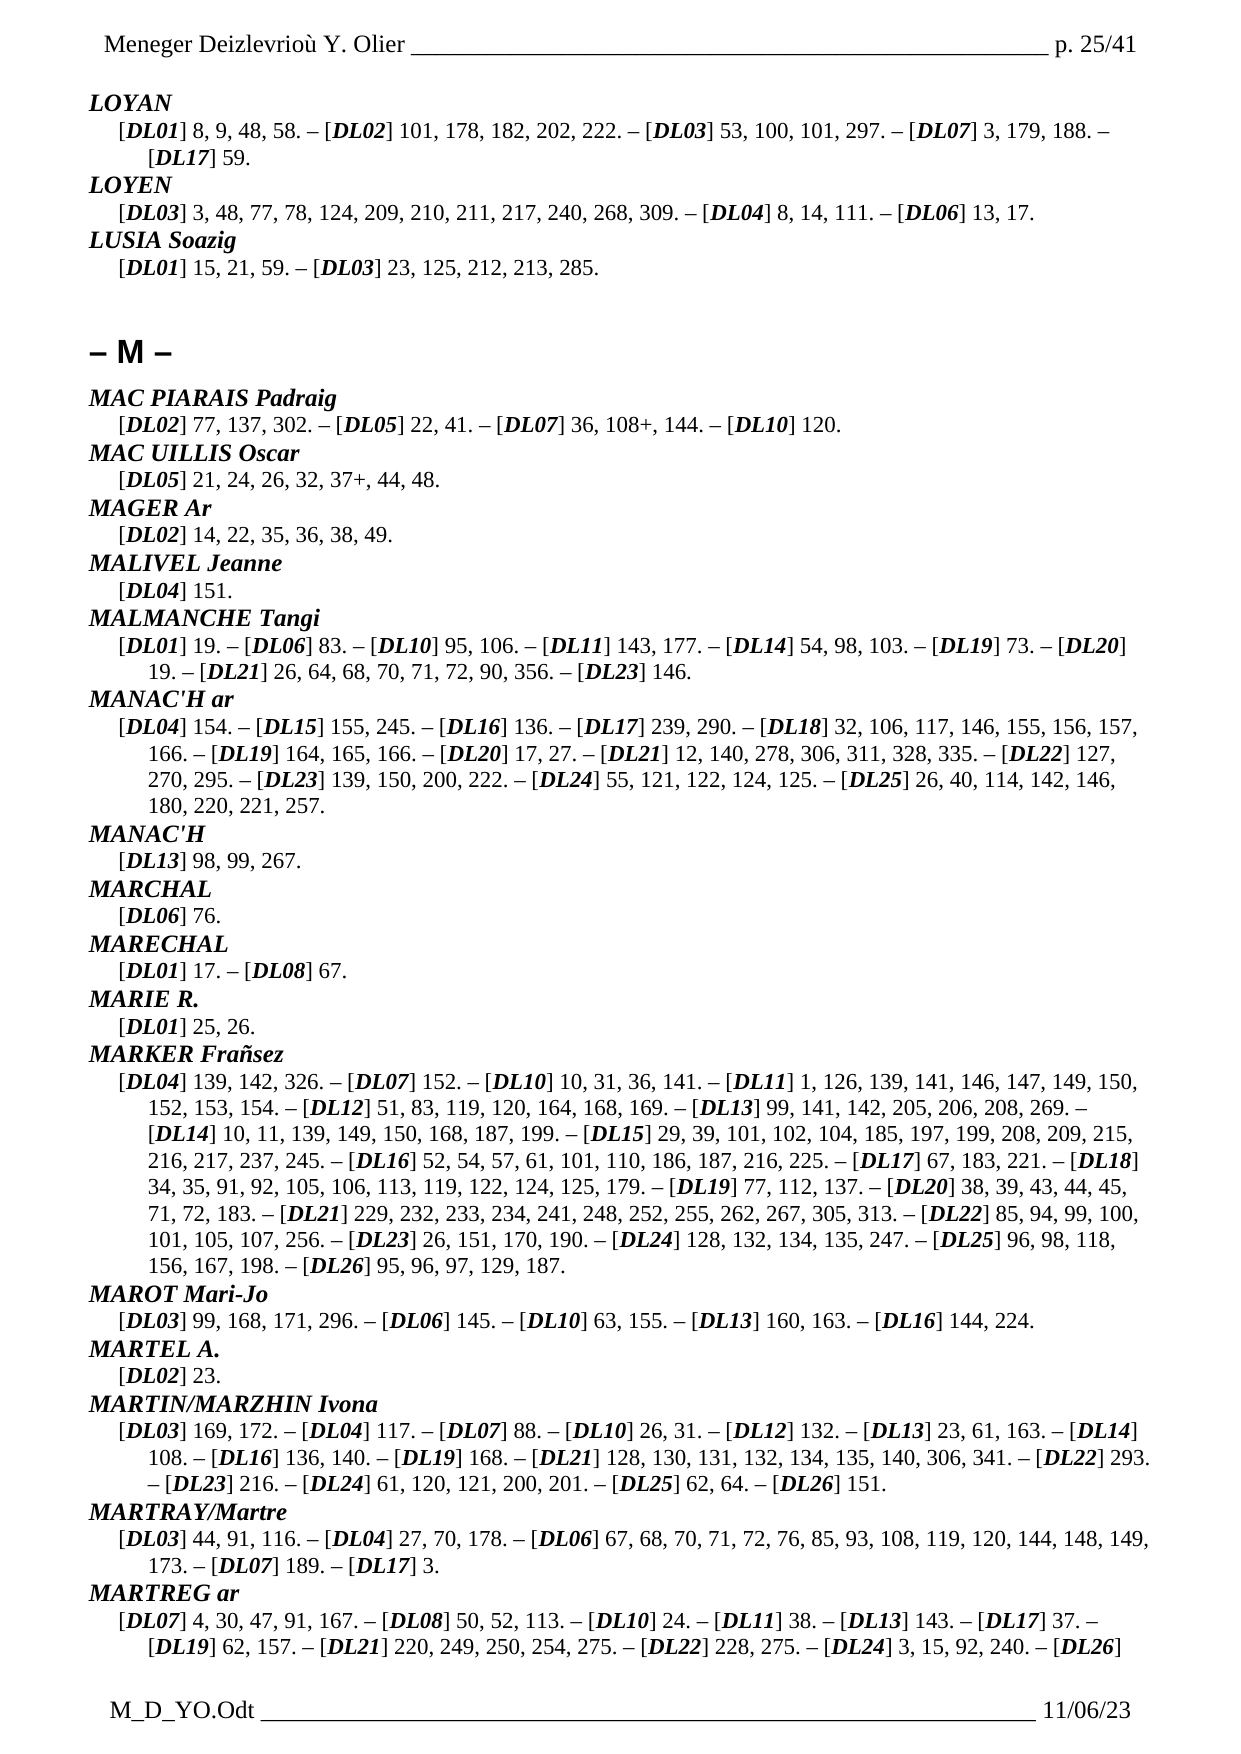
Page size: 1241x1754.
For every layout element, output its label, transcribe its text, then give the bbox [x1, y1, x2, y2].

text [DL01] 15, 21, 59. – [DL03] 23, 125, 212, 213, 285. [118, 254, 1152, 280]
text [DL04] 154. – [DL15] 155, 245. – [DL16] 136. – [DL17] 239, 290. – [DL18] 32, 106, 117, 146, 155, 156, 157, 166. – [DL19] 164, 165, 166. – [DL20] 17, 27. – [DL21] 12, 140, 278, 306, 311, 328, 335. – [DL22] 127, 270, 295. – [DL23] 139, 150, 200, 222. – [DL24] 55, 121, 122, 124, 125. – [DL25] 26, 40, 114, 142, 146, 180, 220, 221, 257. [118, 713, 1152, 819]
text LUSIA Soazig [88, 225, 1152, 254]
text [DL05] 21, 24, 26, 32, 37+, 44, 48. [118, 466, 1152, 493]
text [DL01] 8, 9, 48, 58. – [DL02] 101, 178, 182, 202, 222. – [DL03] 53, 100, 101, 297. – [DL07] 3, 179, 188. – [DL17] 59. [118, 117, 1152, 170]
text MARTRAY/Martre [88, 1497, 1152, 1525]
text MARCHAL [88, 874, 1152, 902]
text MARTREG ar [88, 1578, 1152, 1607]
text MARKER Frañsez [88, 1039, 1152, 1068]
text [DL03] 169, 172. – [DL04] 117. – [DL07] 88. – [DL10] 26, 31. – [DL12] 132. – [DL13] 23, 61, 163. – [DL14] 108. – [DL16] 136, 140. – [DL19] 168. – [DL21] 128, 130, 131, 132, 134, 135, 140, 306, 341. – [DL22] 293. – [DL23] 216. – [DL24] 61, 120, 121, 200, 201. – [DL25] 62, 64. – [DL26] 151. [118, 1418, 1152, 1497]
text [DL01] 19. – [DL06] 83. – [DL10] 95, 106. – [DL11] 143, 177. – [DL14] 54, 98, 103. – [DL19] 73. – [DL20] 19. – [DL21] 26, 64, 68, 70, 71, 72, 90, 356. – [DL23] 146. [118, 632, 1152, 684]
text MALMANCHE Tangi [88, 603, 1152, 632]
text [DL01] 17. – [DL08] 67. [118, 958, 1152, 984]
text MAC UILLIS Oscar [88, 438, 1152, 466]
text [DL01] 25, 26. [118, 1013, 1152, 1039]
text MARTIN/MARZHIN Ivona [88, 1389, 1152, 1418]
text MANAC'H [88, 819, 1152, 847]
text [DL02] 14, 22, 35, 36, 38, 49. [118, 522, 1152, 548]
text LOYEN [88, 170, 1152, 199]
text MAROT Mari-Jo [88, 1279, 1152, 1307]
text LOYAN [88, 88, 1152, 117]
text [DL02] 77, 137, 302. – [DL05] 22, 41. – [DL07] 36, 108+, 144. – [DL10] 120. [118, 411, 1152, 438]
subtitle – M – [88, 331, 1152, 370]
text MANAC'H ar [88, 684, 1152, 713]
text MAGER Ar [88, 493, 1152, 522]
text [DL13] 98, 99, 267. [118, 847, 1152, 874]
text [DL03] 99, 168, 171, 296. – [DL06] 145. – [DL10] 63, 155. – [DL13] 160, 163. – [DL16] 144, 224. [118, 1307, 1152, 1334]
text MARIE R. [88, 984, 1152, 1013]
text MAC PIARAIS Padraig [88, 383, 1152, 411]
text [DL02] 23. [118, 1362, 1152, 1389]
text [DL04] 151. [118, 577, 1152, 603]
text [DL06] 76. [118, 902, 1152, 929]
text [DL03] 44, 91, 116. – [DL04] 27, 70, 178. – [DL06] 67, 68, 70, 71, 72, 76, 85, 93, 108, 119, 120, 144, 148, 149, 173. – [DL07] 189. – [DL17] 3. [118, 1525, 1152, 1578]
text [DL03] 3, 48, 77, 78, 124, 209, 210, 211, 217, 240, 268, 309. – [DL04] 8, 14, 111. – [DL06] 13, 17. [118, 199, 1152, 225]
text MARECHAL [88, 929, 1152, 958]
text MARTEL A. [88, 1334, 1152, 1362]
text MALIVEL Jeanne [88, 548, 1152, 577]
text [DL04] 139, 142, 326. – [DL07] 152. – [DL10] 10, 31, 36, 141. – [DL11] 1, 126, 139, 141, 146, 147, 149, 150, 152, 153, 154. – [DL12] 51, 83, 119, 120, 164, 168, 169. – [DL13] 99, 141, 142, 205, 206, 208, 269. – [DL14] 10, 11, 139, 149, 150, 168, 187, 199. – [DL15] 29, 39, 101, 102, 104, 185, 197, 199, 208, 209, 215, 216, 217, 237, 245. – [DL16] 52, 54, 57, 61, 101, 110, 186, 187, 216, 225. – [DL17] 67, 183, 221. – [DL18] 34, 35, 91, 92, 105, 106, 113, 119, 122, 124, 125, 179. – [DL19] 77, 112, 137. – [DL20] 38, 39, 43, 44, 45, 71, 72, 183. – [DL21] 229, 232, 233, 234, 241, 248, 252, 255, 262, 267, 305, 313. – [DL22] 85, 94, 99, 100, 101, 105, 107, 256. – [DL23] 26, 151, 170, 190. – [DL24] 128, 132, 134, 135, 247. – [DL25] 96, 98, 118, 156, 167, 198. – [DL26] 95, 96, 97, 129, 187. [118, 1068, 1152, 1279]
text [DL07] 4, 30, 47, 91, 167. – [DL08] 50, 52, 113. – [DL10] 24. – [DL11] 38. – [DL13] 143. – [DL17] 37. – [DL19] 62, 157. – [DL21] 220, 249, 250, 254, 275. – [DL22] 228, 275. – [DL24] 3, 15, 92, 240. – [DL26] [118, 1607, 1152, 1659]
